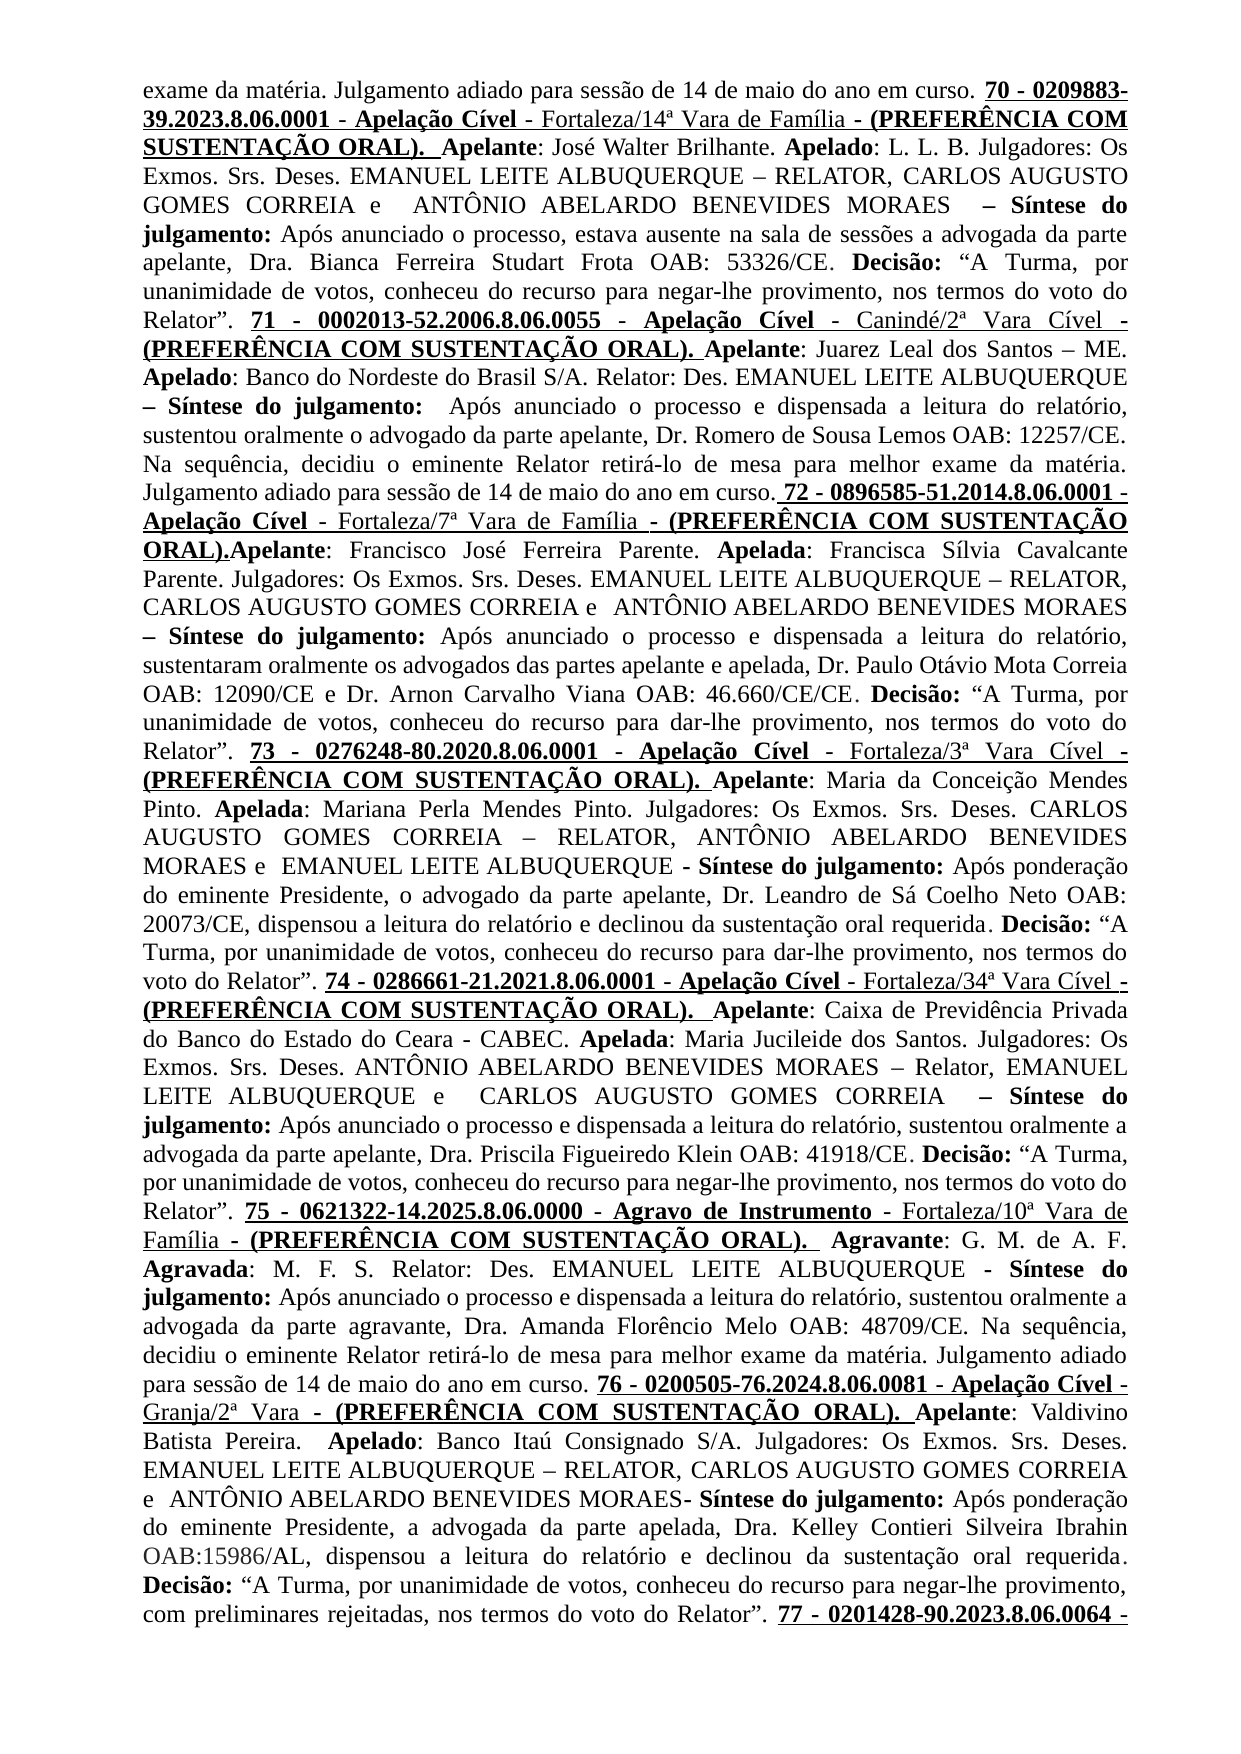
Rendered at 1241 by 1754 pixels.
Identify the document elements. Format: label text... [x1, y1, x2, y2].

text exame da matéria. Julgamento adiado para sessão de 14 de maio do ano em curso. 70 - 0209883-39.2023.8.06.0001 - Apelação Cível - Fortaleza/14ª Vara de Família - (PREFERÊNCIA COM [143, 75, 1128, 129]
text ORAL).Apelante: Francisco José Ferreira Parente. Apelada: Francisca Sílvia Cavalcante Parente. Julgadores: Os Exmos. Srs. Deses. EMANUEL LEITE ALBUQUERQUE – RELATOR, CARLOS AUGUSTO GOMES CORREIA e ANTÔNIO ABELARDO BENEVIDES MORAES – Síntese do julgamento: Após anunciado o processo e dispensada a leitura do relatório, sustentaram oralmente os advogados das partes apelante e apelada, Dr. Paulo Otávio Mota Correia OAB: 12090/CE e Dr. Arnon Carvalho Viana OAB: 46.660/CE/CE. Decisão: “A Turma, por unanimidade de votos, conheceu do recurso para dar-lhe provimento, nos termos do voto do Relator”. 73 - 0276248-80.2020.8.06.0001 - Apelação Cível - Fortaleza/3ª Vara Cível - (PREFERÊNCIA COM SUSTENTAÇÃO ORAL). Apelante: Maria da Conceição Mendes Pinto. Apelada: Mariana Perla Mendes Pinto. Julgadores: Os Exmos. Srs. Deses. CARLOS AUGUSTO GOMES CORREIA – RELATOR, ANTÔNIO ABELARDO BENEVIDES MORAES e EMANUEL LEITE ALBUQUERQUE - Síntese do julgamento: Após ponderação do eminente Presidente, o advogado da parte apelante, Dr. Leandro de Sá Coelho Neto OAB: 20073/CE, dispensou a leitura do relatório e declinou da sustentação oral requerida. Decisão: “A Turma, por unanimidade de votos, conheceu do recurso para dar-lhe provimento, nos termos do voto do Relator”. 74 - 0286661-21.2021.8.06.0001 - Apelação Cível - Fortaleza/34ª Vara Cível - (PREFERÊNCIA COM SUSTENTAÇÃO ORAL). Apelante: Caixa de Previdência Privada do Banco do Estado do Ceara - CABEC. Apelada: Maria Jucileide dos Santos. Julgadores: Os Exmos. Srs. Deses. ANTÔNIO ABELARDO BENEVIDES MORAES – Relator, EMANUEL LEITE ALBUQUERQUE e CARLOS AUGUSTO GOMES CORREIA – Síntese do julgamento: Após anunciado o processo e dispensada a leitura do relatório, sustentou oralmente a advogada da parte apelante, Dra. Priscila Figueiredo Klein OAB: 41918/CE. Decisão: “A Turma, por unanimidade de votos, conheceu do recurso para negar-lhe provimento, nos termos do voto do Relator”. 75 - 0621322-14.2025.8.06.0000 - Agravo de Instrumento - Fortaleza/10ª Vara de Família - (PREFERÊNCIA COM SUSTENTAÇÃO ORAL). Agravante: G. M. de A. F. Agravada: M. F. S. Relator: Des. EMANUEL LEITE ALBUQUERQUE - Síntese do julgamento: Após anunciado o processo e dispensada a leitura do relatório, sustentou oralmente a advogada da parte agravante, Dra. Amanda Florêncio Melo OAB: 48709/CE. Na sequência, decidiu o eminente Relator retirá-lo de mesa para melhor exame da matéria. Julgamento adiado para sessão de 14 de maio do ano em curso. 76 - 0200505-76.2024.8.06.0081 - Apelação Cível - Granja/2ª Vara - (PREFERÊNCIA COM SUSTENTAÇÃO ORAL). Apelante: Valdivino Batista Pereira. Apelado: Banco Itaú Consignado S/A. Julgadores: Os Exmos. Srs. Deses. EMANUEL LEITE ALBUQUERQUE – RELATOR, CARLOS AUGUSTO GOMES CORREIA e ANTÔNIO ABELARDO BENEVIDES MORAES- Síntese do julgamento: Após ponderação do eminente Presidente, a advogada da parte apelada, Dra. Kelley Contieri Silveira Ibrahin OAB:15986/AL, dispensou a leitura do relatório e declinou da sustentação oral requerida. Decisão: “A Turma, por unanimidade de votos, conheceu do recurso para negar-lhe provimento, com preliminares rejeitadas, nos termos do voto do Relator”. 77 - 0201428-90.2023.8.06.0064 [143, 532, 1128, 1627]
text SUSTENTAÇÃO ORAL). Apelante: José Walter Brilhante. Apelado: L. L. B. Julgadores: Os Exmos. Srs. Deses. EMANUEL LEITE ALBUQUERQUE – RELATOR, CARLOS AUGUSTO GOMES CORREIA e ANTÔNIO ABELARDO BENEVIDES MORAES – Síntese do julgamento: Após anunciado o processo, estava ausente na sala de sessões a advogada da parte apelante, Dra. Bianca Ferreira Studart Frota OAB: 53326/CE. Decisão: “A Turma, por unanimidade de votos, conheceu do recurso para negar-lhe provimento, nos termos do voto do Relator”. 71 - 0002013-52.2006.8.06.0055 - Apelação Cível - Canindé/2ª Vara Cível - (PREFERÊNCIA COM SUSTENTAÇÃO ORAL). Apelante: Juarez Leal dos Santos – ME. Apelado: Banco do Nordeste do Brasil S/A. Relator: Des. EMANUEL LEITE ALBUQUERQUE – Síntese do julgamento: Após anunciado o processo e dispensada a leitura do relatório, sustentou oralmente o advogado da parte apelante, Dr. Romero de Sousa Lemos OAB: 12257/CE. Na sequência, decidiu o eminente Relator retirá-lo de mesa para melhor exame da matéria. Julgamento adiado para sessão de 14 de maio do ano em curso. 72 - 0896585-51.2014.8.06.0001 - Apelação Cível - Fortaleza/7ª Vara de Família - (PREFERÊNCIA COM SUSTENTAÇÃO [143, 130, 1128, 531]
